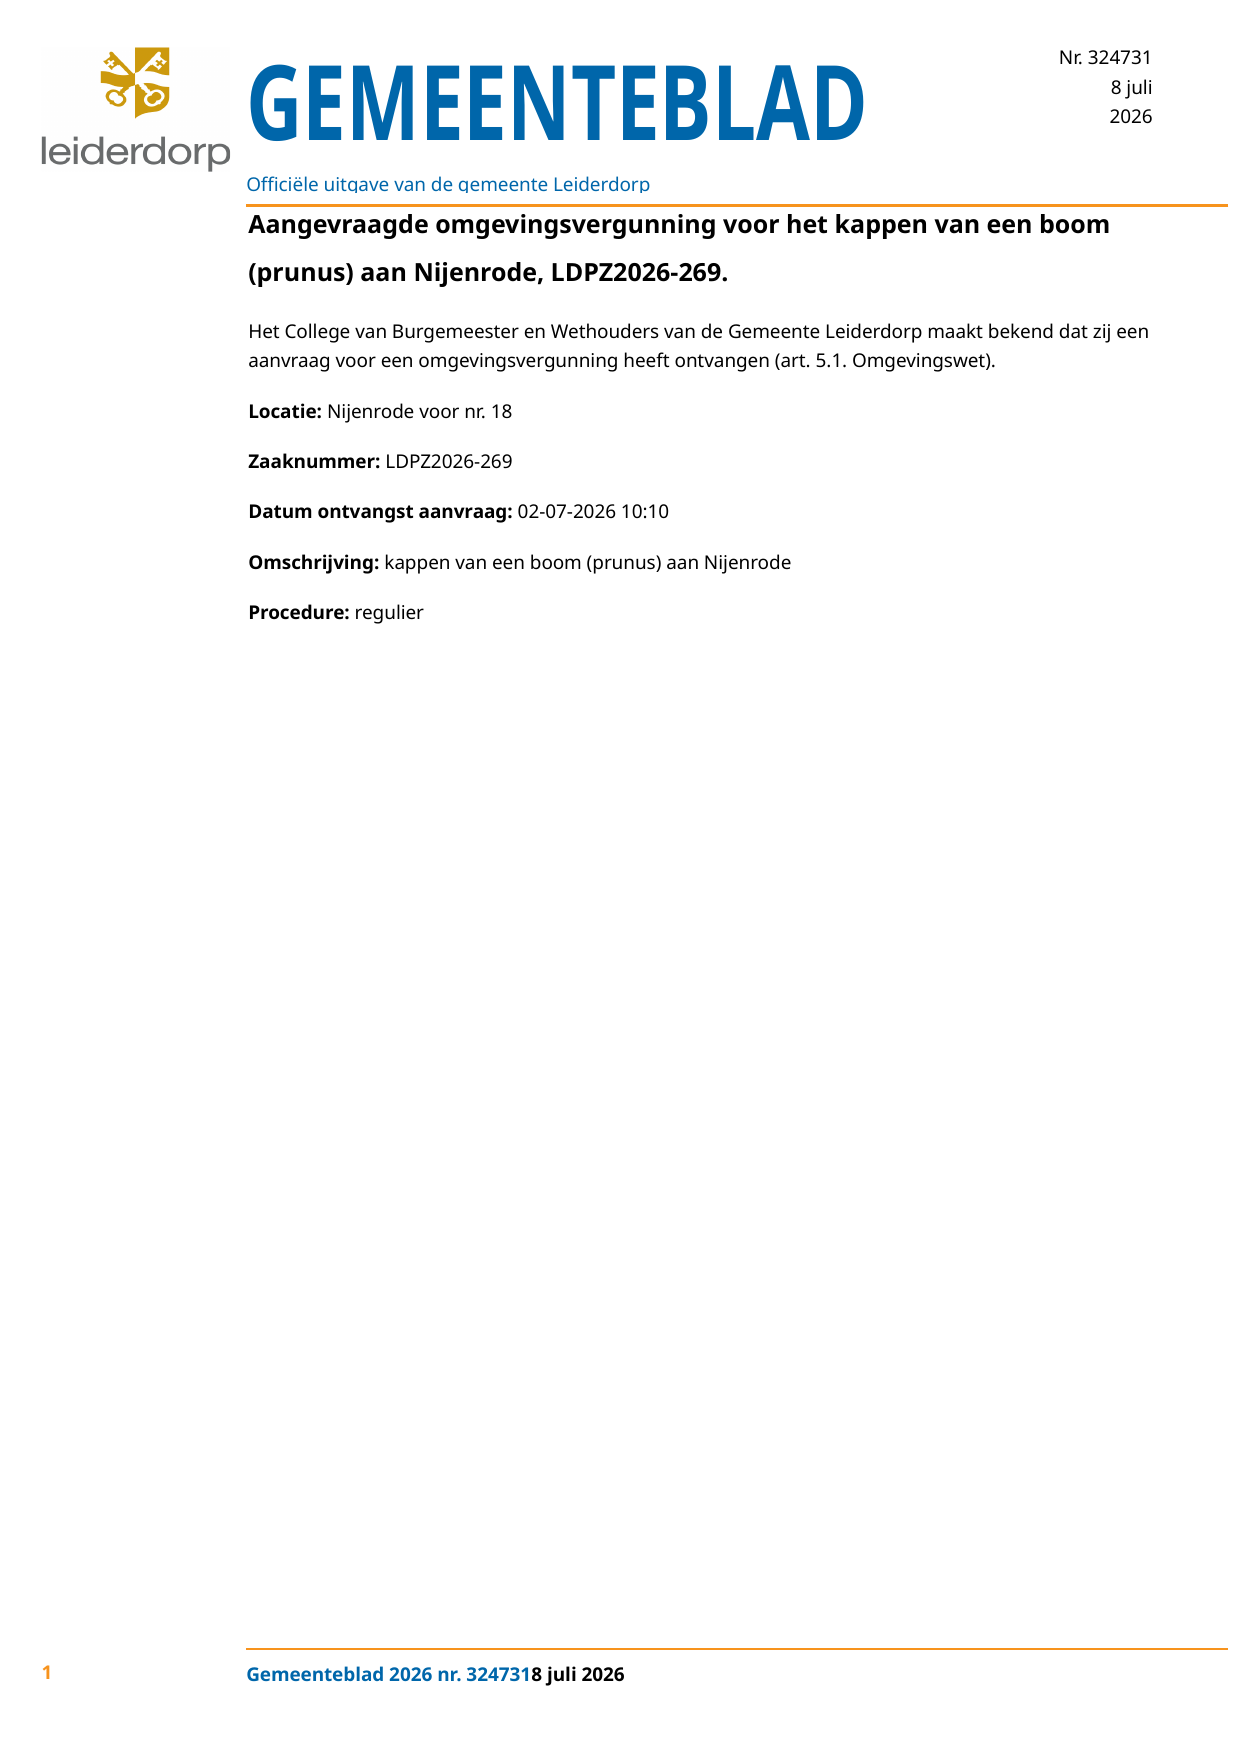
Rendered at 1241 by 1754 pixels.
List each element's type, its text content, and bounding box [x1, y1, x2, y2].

text Het College van Burgemeester en Wethouders van de Gemeente Leiderdorp maakt bekend dat zij een aanvraag voor een omgevingsvergunning heeft ontvangen (art. 5.1. Omgevingswet). [248, 318, 1152, 373]
text Zaaknummer: LDPZ2026-269 [248, 448, 1152, 474]
text Aangevraagde omgevingsvergunning voor het kappen van een boom (prunus) aan Nijenrode, LDPZ2026-269. [248, 207, 1152, 288]
picture [41, 47, 231, 172]
text Locatie: Nijenrode voor nr. 18 [248, 398, 1152, 424]
text Procedure: regulier [248, 599, 1152, 625]
text Datum ontvangst aanvraag: 02-07-2026 10:10 [248, 499, 1152, 524]
text Omschrijving: kappen van een boom (prunus) aan Nijenrode [248, 549, 1152, 575]
